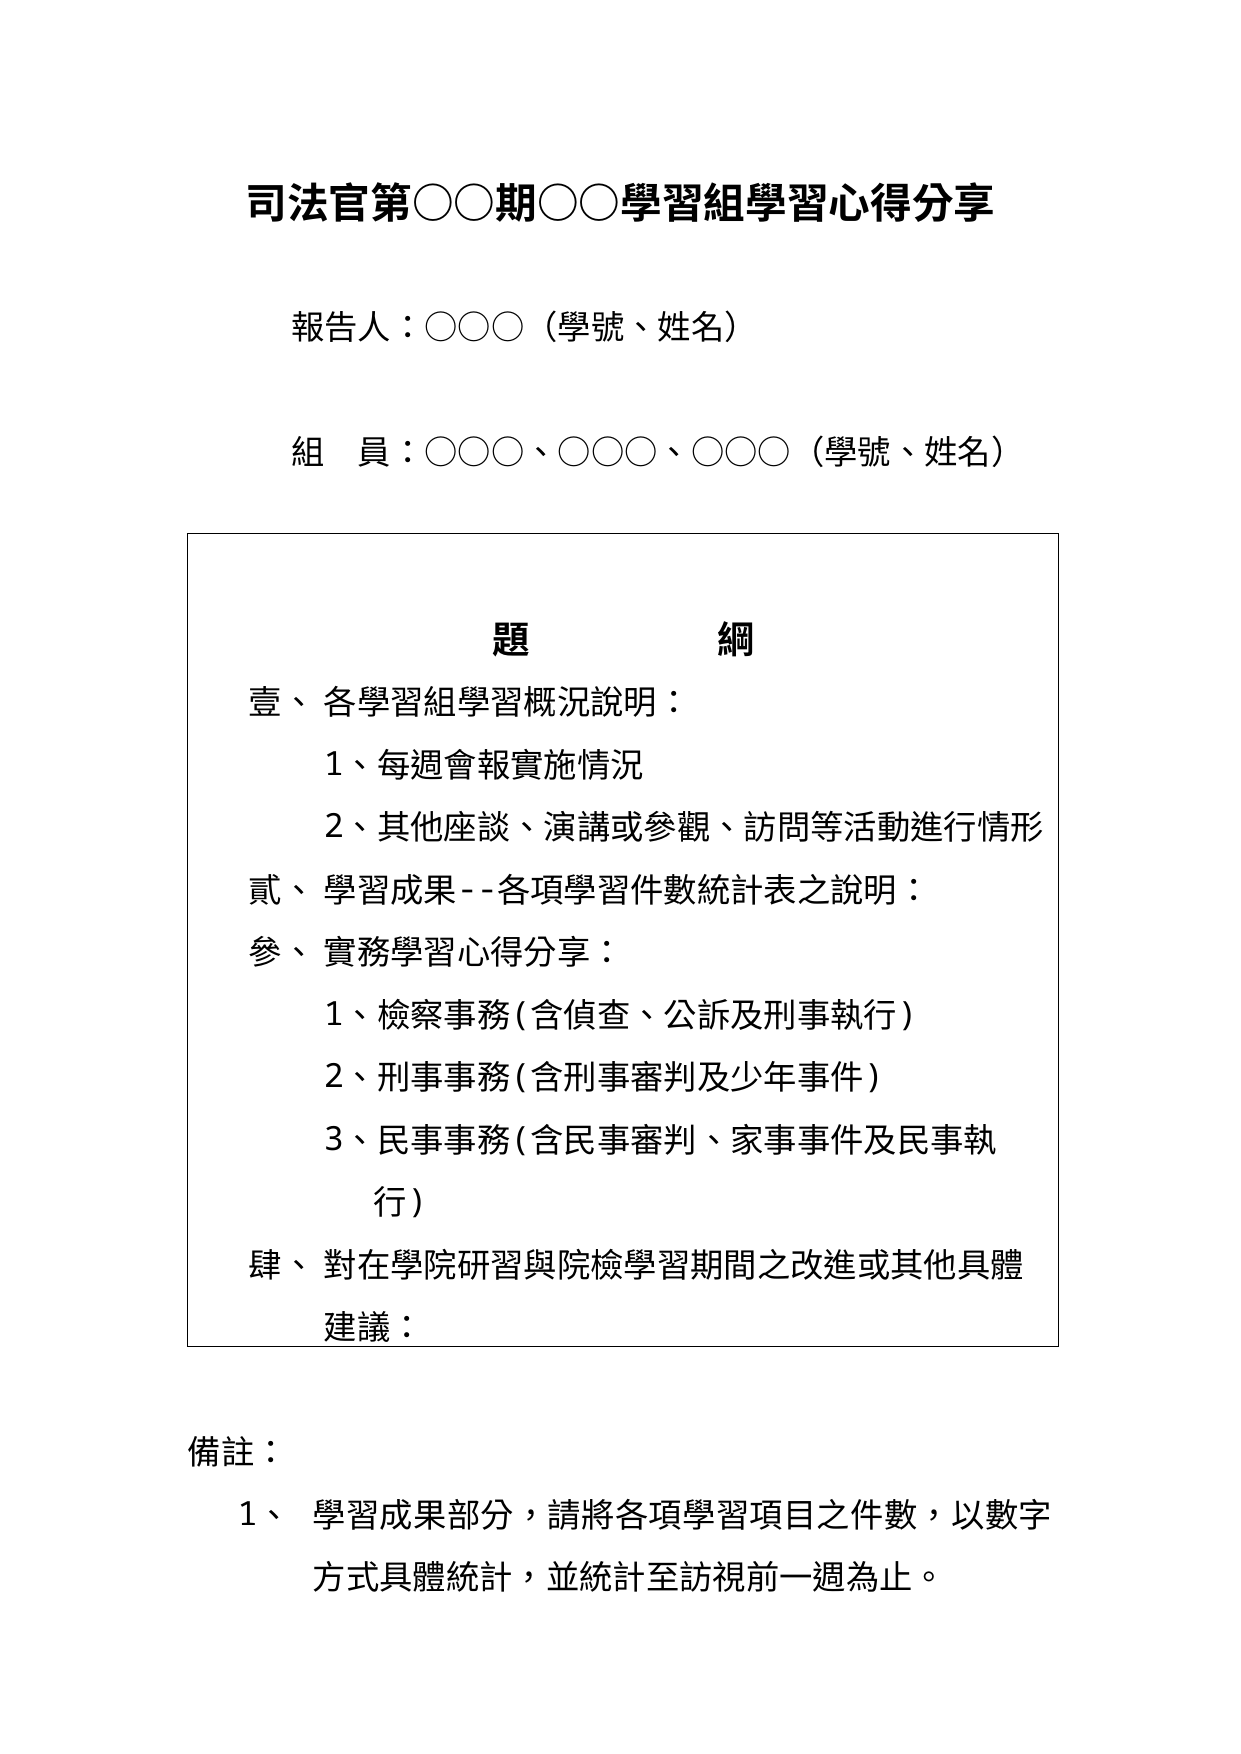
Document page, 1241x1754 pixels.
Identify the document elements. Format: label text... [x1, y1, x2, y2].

text 組 員：○○○、○○○、○○○（學號、姓名） [291, 408, 1053, 471]
list 學習成果部分，請將各項學習項目之件數，以數字方式具體統計，並統計至訪視前一週為止。 [237, 1471, 1053, 1596]
text 報告人：○○○（學號、姓名） [291, 283, 1053, 346]
text 備註： [187, 1408, 1053, 1471]
table_header 題 綱 各學習組學習概況說明： 每週會報實施情況 其他座談、演講或參觀、訪問等活動進行情形 學習成果--各項學習件數統計表之說明： 實務學習心得分享： 檢察事務(含偵查、公訴及刑事執行) 刑事事務(含刑事審判及少年事件) 民事事務(含民事審判、家事事件及民事執行) 對在學院研習與院檢學習期間之改進或其他具體建議： [188, 534, 1058, 1346]
text 司法官第○○期○○學習組學習心得分享 [187, 158, 1053, 221]
